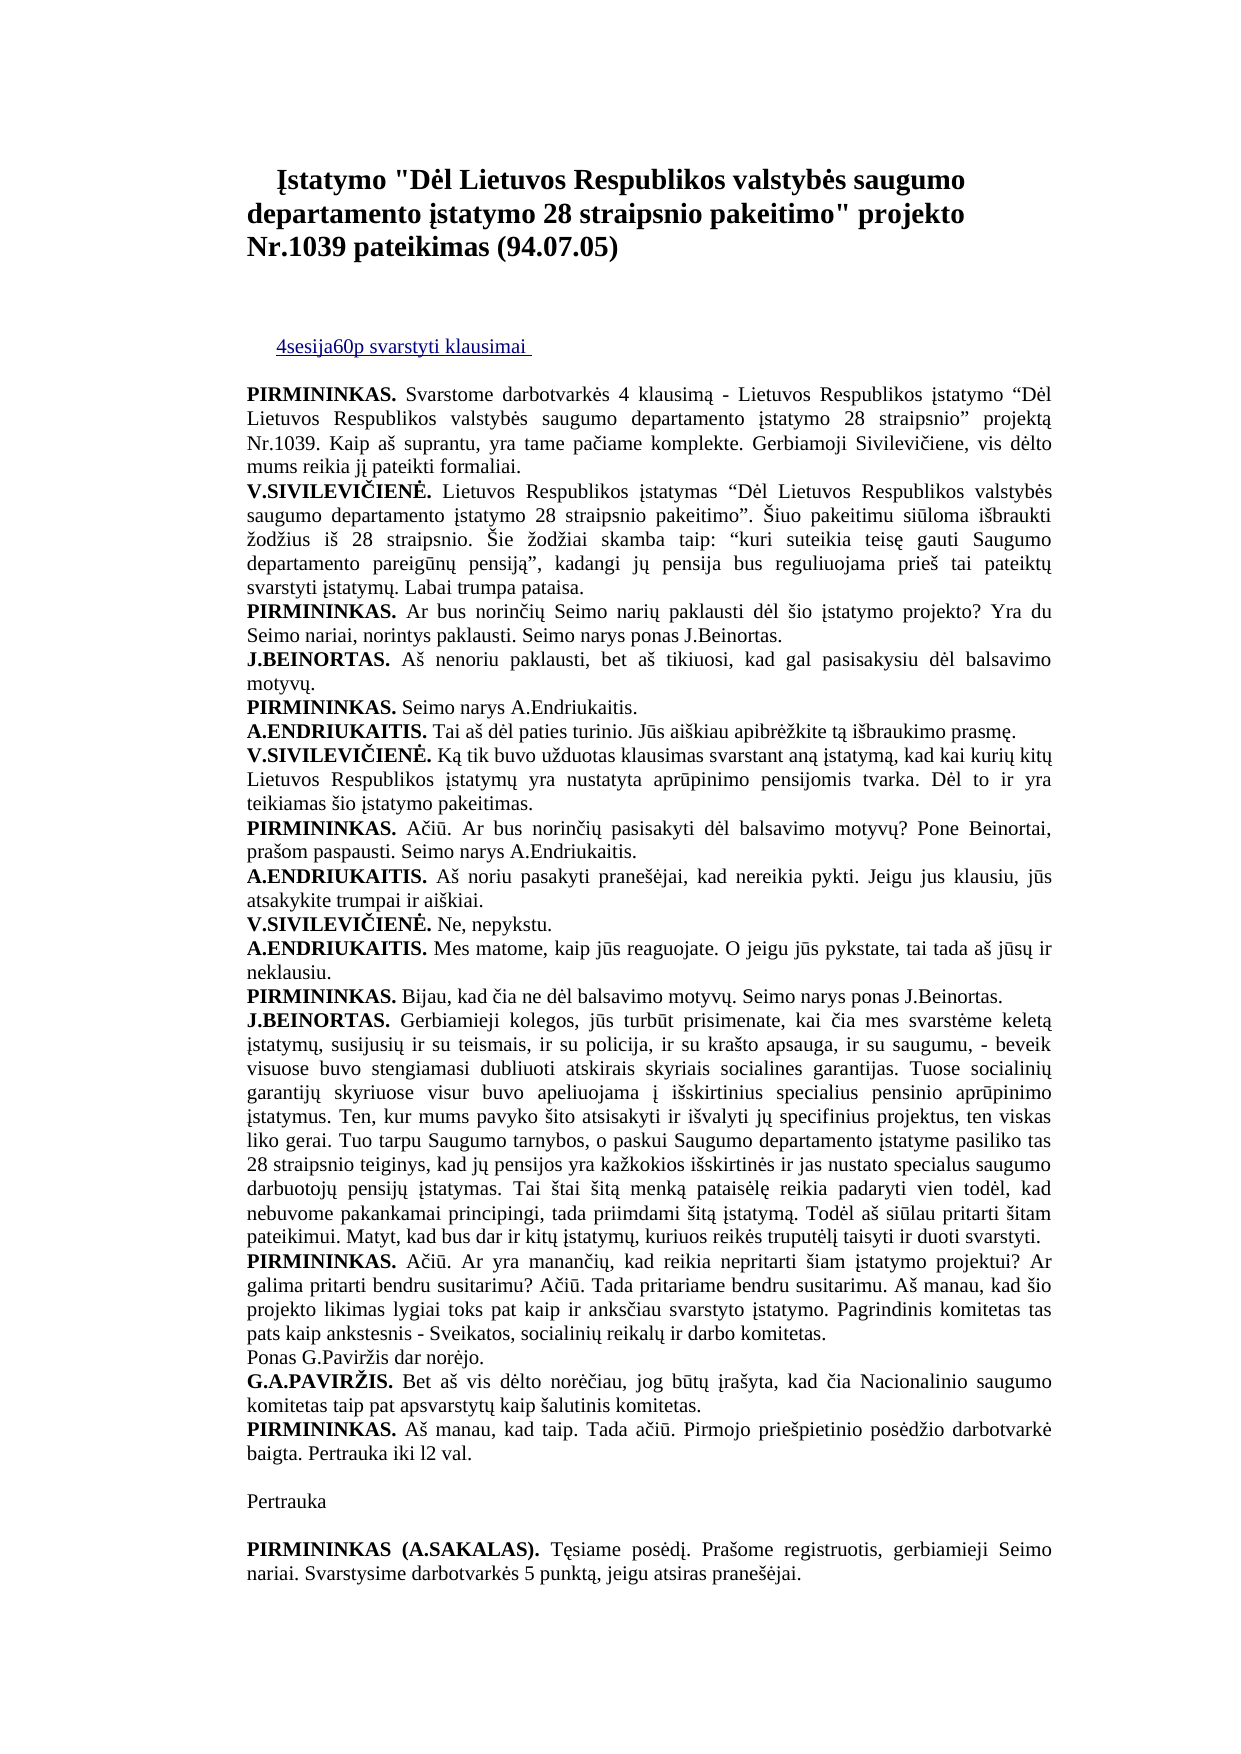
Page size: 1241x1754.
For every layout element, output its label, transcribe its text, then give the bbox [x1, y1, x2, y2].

text 4sesija60p svarstyti klausimai [247, 334, 1053, 358]
text A.ENDRIUKAITIS. Mes matome, kaip jūs reaguojate. O jeigu jūs pykstate, tai tada aš jūsų ir neklausiu. [247, 936, 1053, 984]
text G.A.PAVIRŽIS. Bet aš vis dėlto norėčiau, jog būtų įrašyta, kad čia Nacionalinio saugumo komitetas taip pat apsvarstytų kaip šalutinis komitetas. [247, 1369, 1053, 1417]
text A.ENDRIUKAITIS. Aš noriu pasakyti pranešėjai, kad nereikia pykti. Jeigu jus klausiu, jūs atsakykite trumpai ir aiškiai. [247, 863, 1053, 912]
text Ponas G.Paviržis dar norėjo. [247, 1345, 1053, 1369]
text PIRMININKAS (A.SAKALAS). Tęsiame posėdį. Prašome registruotis, gerbiamieji Seimo nariai. Svarstysime darbotvarkės 5 punktą, jeigu atsiras pranešėjai. [247, 1537, 1053, 1585]
text PIRMININKAS. Svarstome darbotvarkės 4 klausimą - Lietuvos Respublikos įstatymo “Dėl Lietuvos Respublikos valstybės saugumo departamento įstatymo 28 straipsnio” projektą Nr.1039. Kaip aš suprantu, yra tame pačiame komplekte. Gerbiamoji Sivilevičiene, vis dėlto mums reikia jį pateikti formaliai. [247, 382, 1053, 478]
text PIRMININKAS. Ačiū. Ar bus norinčių pasisakyti dėl balsavimo motyvų? Pone Beinortai, prašom paspausti. Seimo narys A.Endriukaitis. [247, 815, 1053, 863]
text Pertrauka [247, 1489, 1053, 1513]
text PIRMININKAS. Aš manau, kad taip. Tada ačiū. Pirmojo priešpietinio posėdžio darbotvarkė baigta. Pertrauka iki l2 val. [247, 1417, 1053, 1465]
text J.BEINORTAS. Aš nenoriu paklausti, bet aš tikiuosi, kad gal pasisakysiu dėl balsavimo motyvų. [247, 647, 1053, 695]
text J.BEINORTAS. Gerbiamieji kolegos, jūs turbūt prisimenate, kai čia mes svarstėme keletą įstatymų, susijusių ir su teismais, ir su policija, ir su krašto apsauga, ir su saugumu, - beveik visuose buvo stengiamasi dubliuoti atskirais skyriais socialines garantijas. Tuose socialinių garantijų skyriuose visur buvo apeliuojama į išskirtinius specialius pensinio aprūpinimo įstatymus. Ten, kur mums pavyko šito atsisakyti ir išvalyti jų specifinius projektus, ten viskas liko gerai. Tuo tarpu Saugumo tarnybos, o paskui Saugumo departamento įstatyme pasiliko tas 28 straipsnio teiginys, kad jų pensijos yra kažkokios išskirtinės ir jas nustato specialus saugumo darbuotojų pensijų įstatymas. Tai štai šitą menką pataisėlę reikia padaryti vien todėl, kad nebuvome pakankamai principingi, tada priimdami šitą įstatymą. Todėl aš siūlau pritarti šitam pateikimui. Matyt, kad bus dar ir kitų įstatymų, kuriuos reikės truputėlį taisyti ir duoti svarstyti. [247, 1008, 1053, 1248]
text PIRMININKAS. Ar bus norinčių Seimo narių paklausti dėl šio įstatymo projekto? Yra du Seimo nariai, norintys paklausti. Seimo narys ponas J.Beinortas. [247, 599, 1053, 647]
text PIRMININKAS. Seimo narys A.Endriukaitis. [247, 695, 1053, 719]
text V.SIVILEVIČIENĖ. Ką tik buvo užduotas klausimas svarstant aną įstatymą, kad kai kurių kitų Lietuvos Respublikos įstatymų yra nustatyta aprūpinimo pensijomis tvarka. Dėl to ir yra teikiamas šio įstatymo pakeitimas. [247, 743, 1053, 815]
text A.ENDRIUKAITIS. Tai aš dėl paties turinio. Jūs aiškiau apibrėžkite tą išbraukimo prasmę. [247, 719, 1053, 743]
text PIRMININKAS. Bijau, kad čia ne dėl balsavimo motyvų. Seimo narys ponas J.Beinortas. [247, 984, 1053, 1008]
text V.SIVILEVIČIENĖ. Lietuvos Respublikos įstatymas “Dėl Lietuvos Respublikos valstybės saugumo departamento įstatymo 28 straipsnio pakeitimo”. Šiuo pakeitimu siūloma išbraukti žodžius iš 28 straipsnio. Šie žodžiai skamba taip: “kuri suteikia teisę gauti Saugumo departamento pareigūnų pensiją”, kadangi jų pensija bus reguliuojama prieš tai pateiktų svarstyti įstatymų. Labai trumpa pataisa. [247, 478, 1053, 599]
text PIRMININKAS. Ačiū. Ar yra manančių, kad reikia nepritarti šiam įstatymo projektui? Ar galima pritarti bendru susitarimu? Ačiū. Tada pritariame bendru susitarimu. Aš manau, kad šio projekto likimas lygiai toks pat kaip ir anksčiau svarstyto įstatymo. Pagrindinis komitetas tas pats kaip ankstesnis - Sveikatos, socialinių reikalų ir darbo komitetas. [247, 1248, 1053, 1345]
text V.SIVILEVIČIENĖ. Ne, nepykstu. [247, 912, 1053, 936]
text Įstatymo "Dėl Lietuvos Respublikos valstybės saugumo departamento įstatymo 28 straipsnio pakeitimo" projekto Nr.1039 pateikimas (94.07.05) [247, 162, 1053, 263]
